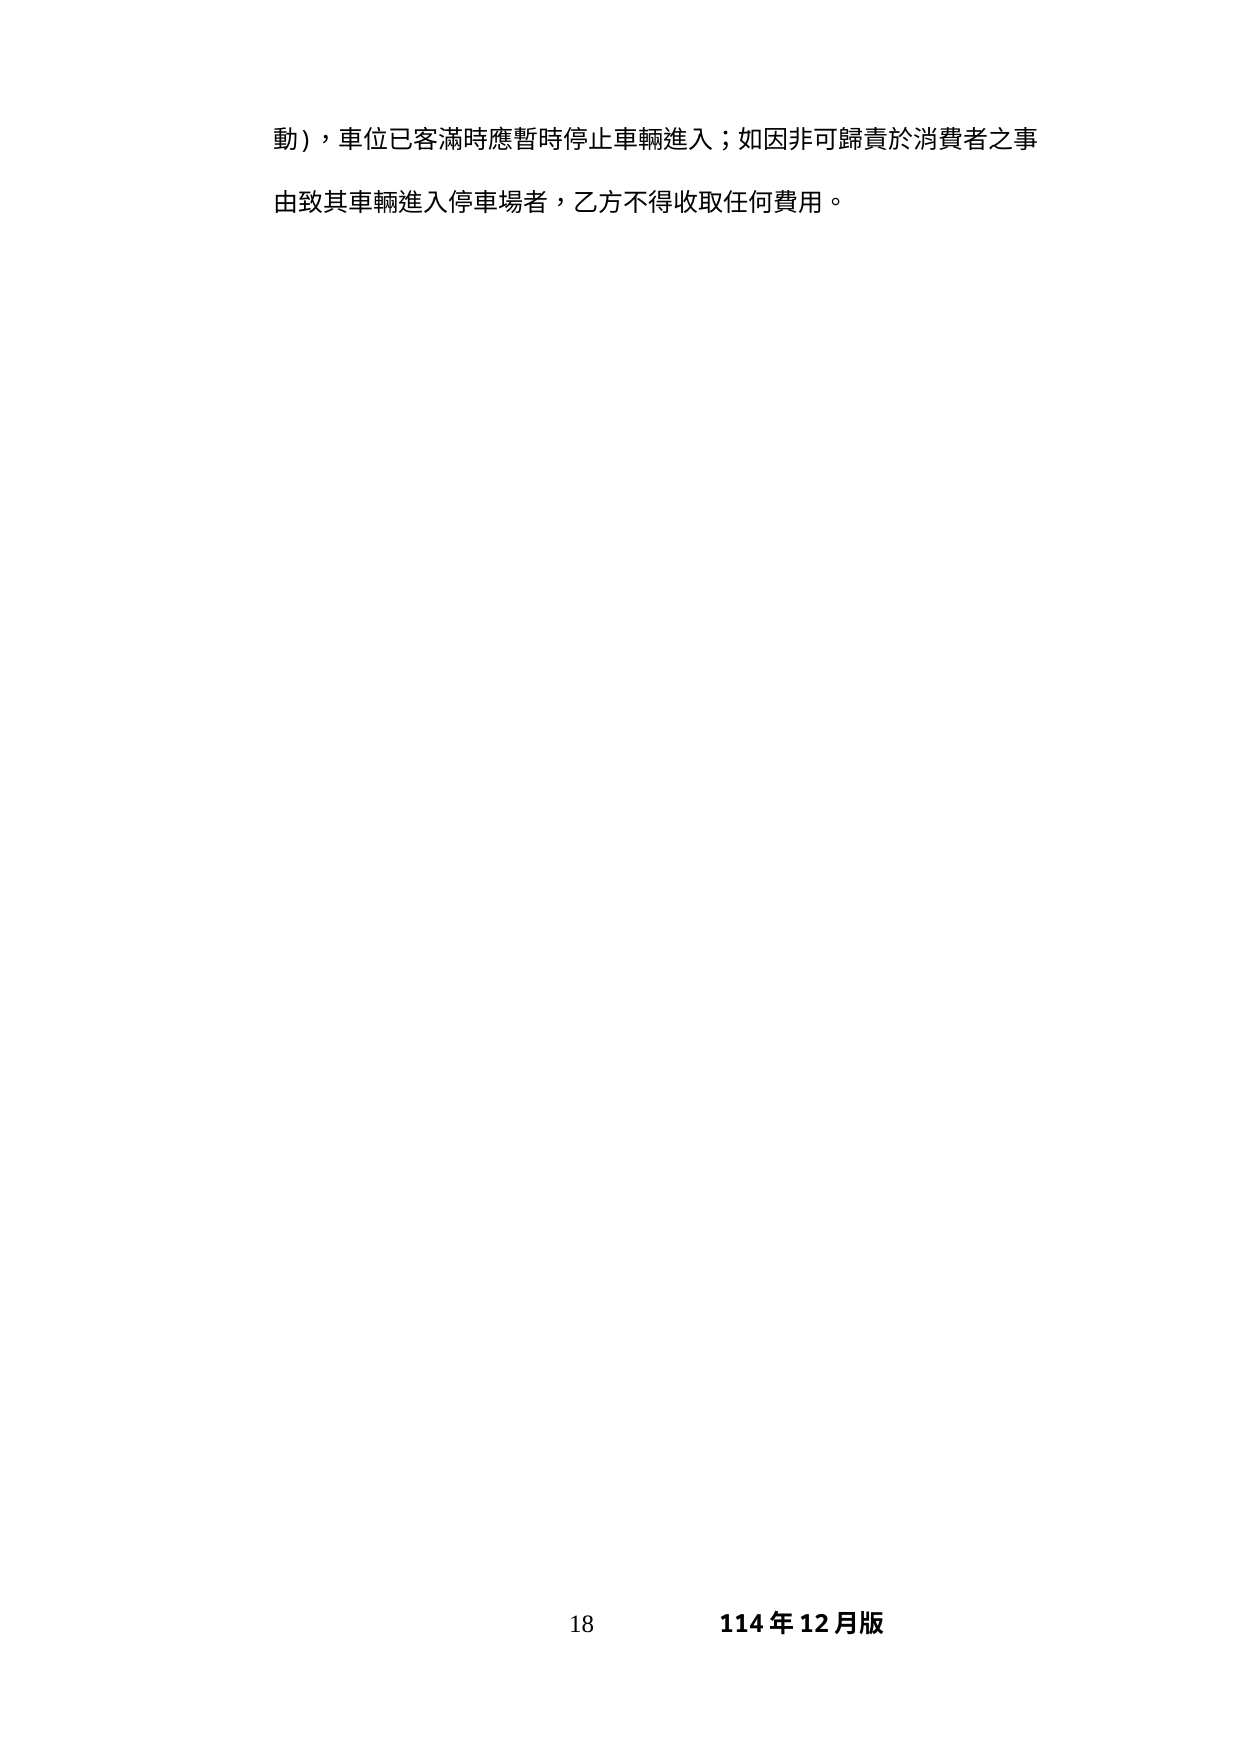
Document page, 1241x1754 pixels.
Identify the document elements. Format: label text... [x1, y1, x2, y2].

list 動)，車位已客滿時應暫時停止車輛進入；如因非可歸責於消費者之事由致其車輛進入停車場者，乙方不得收取任何費用。 [198, 96, 1053, 221]
